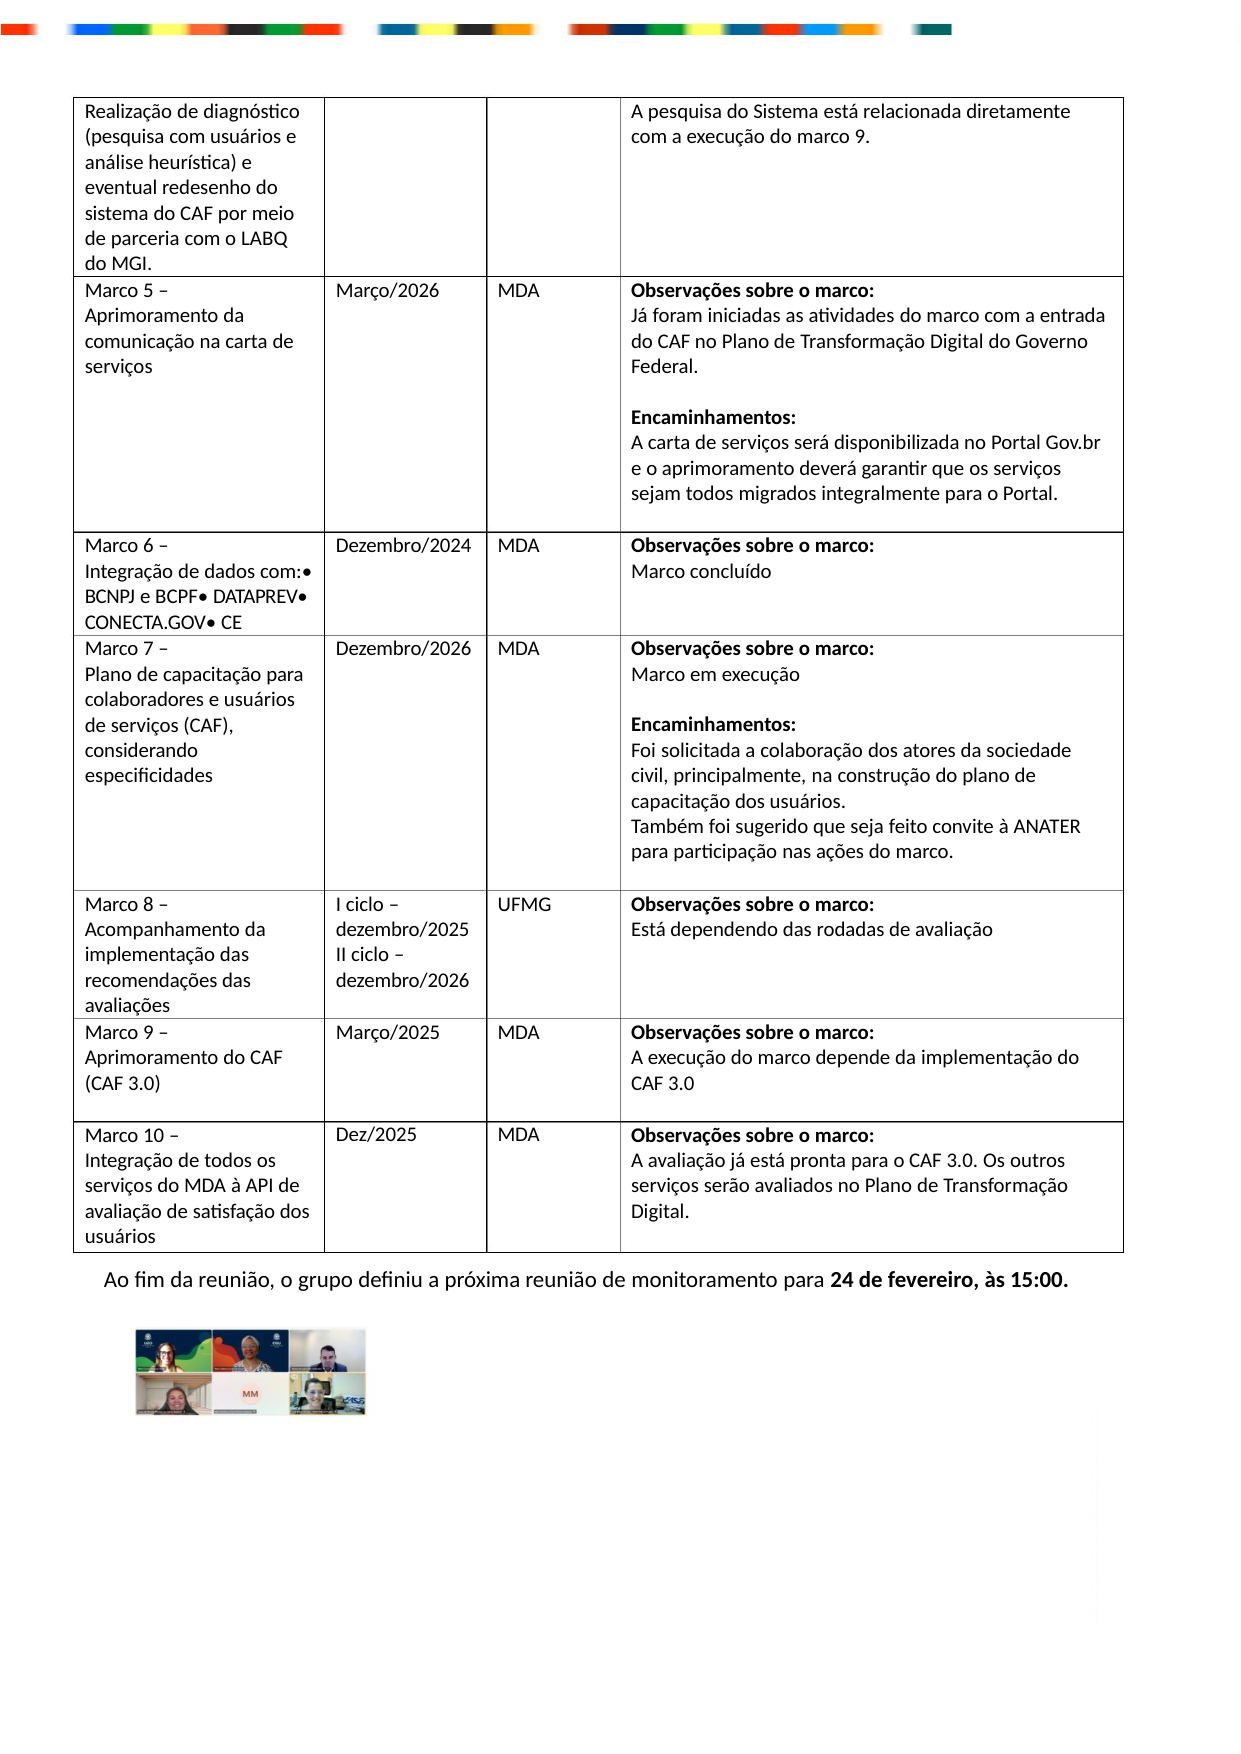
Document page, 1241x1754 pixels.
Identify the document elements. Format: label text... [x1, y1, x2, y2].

text sistema do CAF por meio [84, 200, 325, 225]
text Marco 7 – [84, 635, 337, 661]
text Marco 5 – [84, 277, 194, 302]
text considerando [84, 737, 329, 762]
text Dez/2025 [336, 1122, 465, 1147]
text Marco 8 – [84, 891, 194, 916]
text (CAF 3.0) [84, 1070, 308, 1095]
text (pesquisa com usuários e [84, 123, 325, 149]
text recomendações das [84, 967, 291, 992]
text A avaliação já está pronta para o CAF 3.0. Os outros [631, 1147, 1095, 1172]
text do MGI. [84, 251, 325, 276]
text Observações sobre o marco: [631, 277, 900, 302]
text serviços do MDA à API de [84, 1172, 336, 1198]
text eventual redesenho do [84, 174, 325, 200]
text CONECTA.GOV• CE [84, 609, 337, 634]
text Está dependendo das rodadas de avaliação [631, 916, 1019, 942]
text Aprimoramento da [84, 303, 319, 328]
text Dezembro/2024 [336, 532, 497, 558]
text Já foram iniciadas as atividades do marco com a entrada [631, 303, 1132, 328]
text MDA [497, 1122, 565, 1147]
text e o aprimoramento deverá garantir que os serviços [631, 455, 1129, 480]
text Março/2025 [336, 1019, 465, 1044]
text UFMG [497, 891, 576, 916]
text Observações sobre o marco: [631, 891, 900, 916]
text Digital. [631, 1198, 1095, 1223]
text Federal. [631, 353, 1132, 379]
text serviços serão avaliados no Plano de Transformação [631, 1172, 1095, 1198]
text análise heurística) e [84, 149, 325, 174]
text usuários [84, 1223, 336, 1249]
text sejam todos migrados integralmente para o Portal. [631, 481, 1129, 506]
text Aprimoramento do CAF [84, 1044, 308, 1069]
text Observações sobre o marco: [631, 1122, 900, 1147]
text avaliação de satisfação dos [84, 1198, 336, 1223]
text A pesquisa do Sistema está relacionada diretamente [631, 98, 1098, 123]
text Encaminhamentos: [631, 712, 822, 737]
text comunicação na carta de [84, 328, 319, 353]
text dezembro/2026 [336, 967, 496, 992]
text Encaminhamentos: [631, 404, 822, 429]
text Integração de todos os [84, 1147, 336, 1172]
text MDA [497, 277, 565, 302]
text CAF 3.0 [631, 1070, 1105, 1095]
text II ciclo – [336, 942, 496, 967]
text dezembro/2025 [336, 916, 496, 942]
text Março/2026 [336, 277, 465, 302]
text civil, principalmente, na construção do plano de [631, 762, 1098, 788]
text Marco 9 – [84, 1019, 308, 1044]
text capacitação dos usuários. [631, 788, 1098, 813]
text Marco 10 – [84, 1122, 204, 1147]
text A carta de serviços será disponibilizada no Portal Gov.br [631, 429, 1129, 455]
text A execução do marco depende da implementação do [631, 1044, 1105, 1069]
text Marco 6 – [84, 532, 194, 558]
text Observações sobre o marco: [631, 635, 900, 661]
text especiﬁcidades [84, 762, 238, 788]
text com a execução do marco 9. [631, 123, 1098, 149]
text implementação das [84, 942, 291, 967]
text BCNPJ e BCPF• DATAPREV• [84, 583, 337, 609]
text Acompanhamento da [84, 916, 291, 942]
text Integração de dados com:• [84, 558, 337, 583]
text de parceria com o LABQ [84, 225, 325, 250]
text MDA [497, 635, 565, 660]
text Ao fim da reunião, o grupo definiu a próxima reunião de monitoramento para 24 de fevereiro, às 15:00. [103, 1265, 1098, 1293]
text I ciclo – [336, 891, 423, 916]
text Dezembro/2026 [337, 635, 498, 661]
text para participação nas ações do marco. [631, 839, 1110, 864]
text colaboradores e usuários [84, 686, 329, 712]
text Também foi sugerido que seja feito convite à ANATER [631, 813, 1110, 839]
text Observações sobre o marco: [631, 532, 900, 558]
text MDA [497, 532, 565, 558]
text Foi solicitada a colaboração dos atores da sociedade [631, 737, 1098, 762]
text Marco em execução [631, 661, 826, 686]
text avaliações [84, 992, 291, 1018]
text serviços [84, 353, 319, 379]
text Plano de capacitação para [84, 661, 329, 686]
text Marco concluído [631, 558, 900, 583]
text Observações sobre o marco: [631, 1019, 1105, 1044]
text Realização de diagnóstico [84, 98, 325, 123]
text de serviços (CAF), [84, 712, 329, 737]
text do CAF no Plano de Transformação Digital do Governo [631, 328, 1132, 353]
text MDA [497, 1019, 565, 1044]
